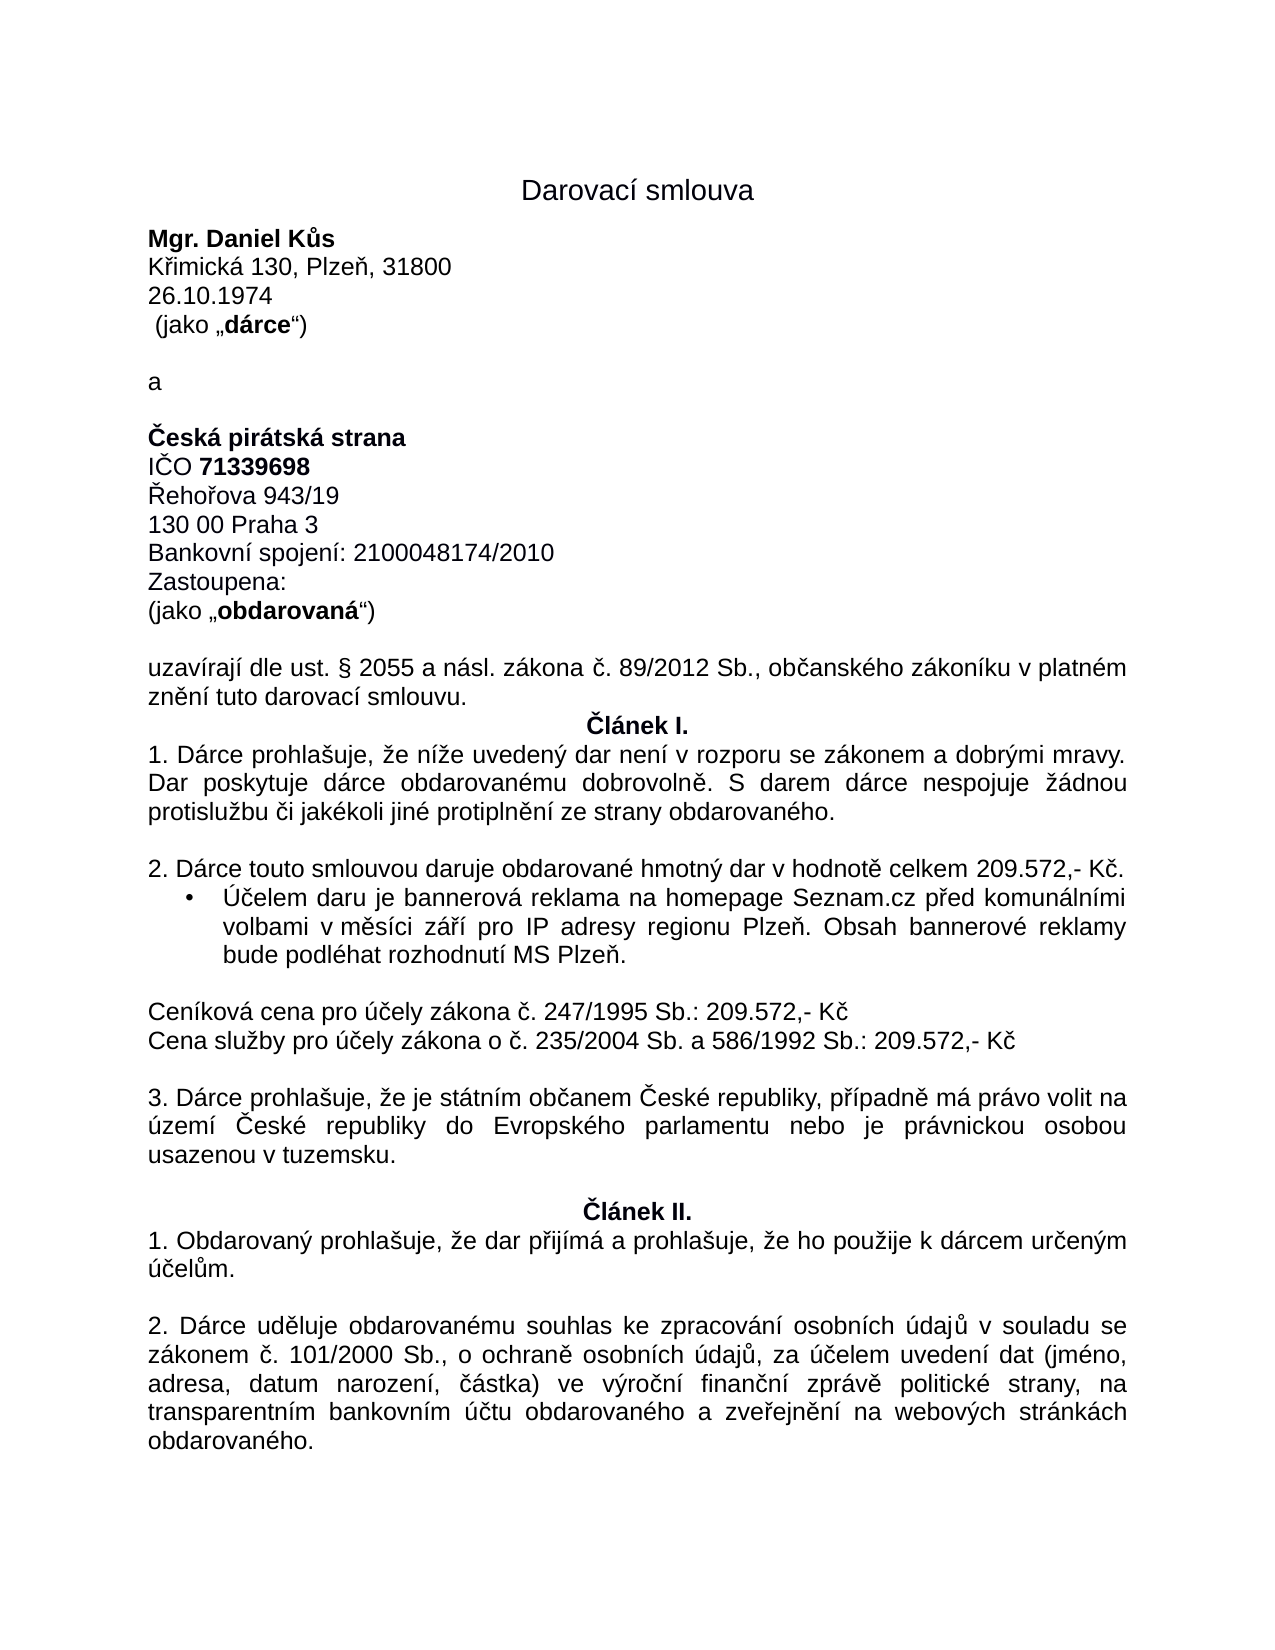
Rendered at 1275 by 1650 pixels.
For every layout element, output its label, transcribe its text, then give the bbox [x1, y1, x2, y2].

text Řehořova 943/19 [148, 481, 1127, 510]
text Článek II. [148, 1197, 1127, 1226]
text Mgr. Daniel Kůs [148, 224, 1127, 252]
text Cena služby pro účely zákona o č. 235/2004 Sb. a 586/1992 Sb.: 209.572,- Kč [148, 1026, 1127, 1054]
text 1. Dárce prohlašuje, že níže uvedený dar není v rozporu se zákonem a dobrými mravy. Dar poskytuje dárce obdarovanému dobrovolně. S darem dárce nespojuje žádnou protislužbu či jakékoli jiné protiplnění ze strany obdarovaného. [148, 740, 1127, 826]
text Česká pirátská strana [148, 423, 1127, 452]
text Křimická 130, Plzeň, 31800 [148, 252, 1127, 281]
text 3. Dárce prohlašuje, že je státním občanem České republiky, případně má právo volit na území České republiky do Evropského parlamentu nebo je právnickou osobou usazenou v tuzemsku. [148, 1083, 1127, 1169]
text IČO 71339698 [148, 452, 1127, 481]
text Darovací smlouva [148, 173, 1127, 206]
text 26.10.1974 [148, 281, 1127, 310]
text 1. Obdarovaný prohlašuje, že dar přijímá a prohlašuje, že ho použije k dárcem určeným účelům. [148, 1226, 1127, 1283]
text 2. Dárce touto smlouvou daruje obdarované hmotný dar v hodnotě celkem 209.572,- Kč. [148, 854, 1127, 883]
text Článek I. [148, 711, 1127, 740]
text Ceníková cena pro účely zákona č. 247/1995 Sb.: 209.572,- Kč [148, 997, 1127, 1026]
text (jako „obdarovaná“) [148, 596, 1127, 625]
text 130 00 Praha 3 [148, 510, 1127, 538]
text Zastoupena: [148, 567, 1127, 596]
text a [148, 367, 1127, 395]
list Účelem daru je bannerová reklama na homepage Seznam.cz před komunálními volbami v měsíci září pro IP adresy regionu Plzeň. Obsah bannerové reklamy bude podléhat rozhodnutí MS Plzeň. [185, 883, 1127, 969]
text (jako „dárce“) [148, 310, 1127, 339]
text uzavírají dle ust. § 2055 a násl. zákona č. 89/2012 Sb., občanského zákoníku v platném znění tuto darovací smlouvu. [148, 653, 1127, 711]
text 2. Dárce uděluje obdarovanému souhlas ke zpracování osobních údajů v souladu se zákonem č. 101/2000 Sb., o ochraně osobních údajů, za účelem uvedení dat (jméno, adresa, datum narození, částka) ve výroční finanční zprávě politické strany, na transparentním bankovním účtu obdarovaného a zveřejnění na webových stránkách obdarovaného. [148, 1311, 1127, 1455]
text Bankovní spojení: 2100048174/2010 [148, 538, 1127, 567]
